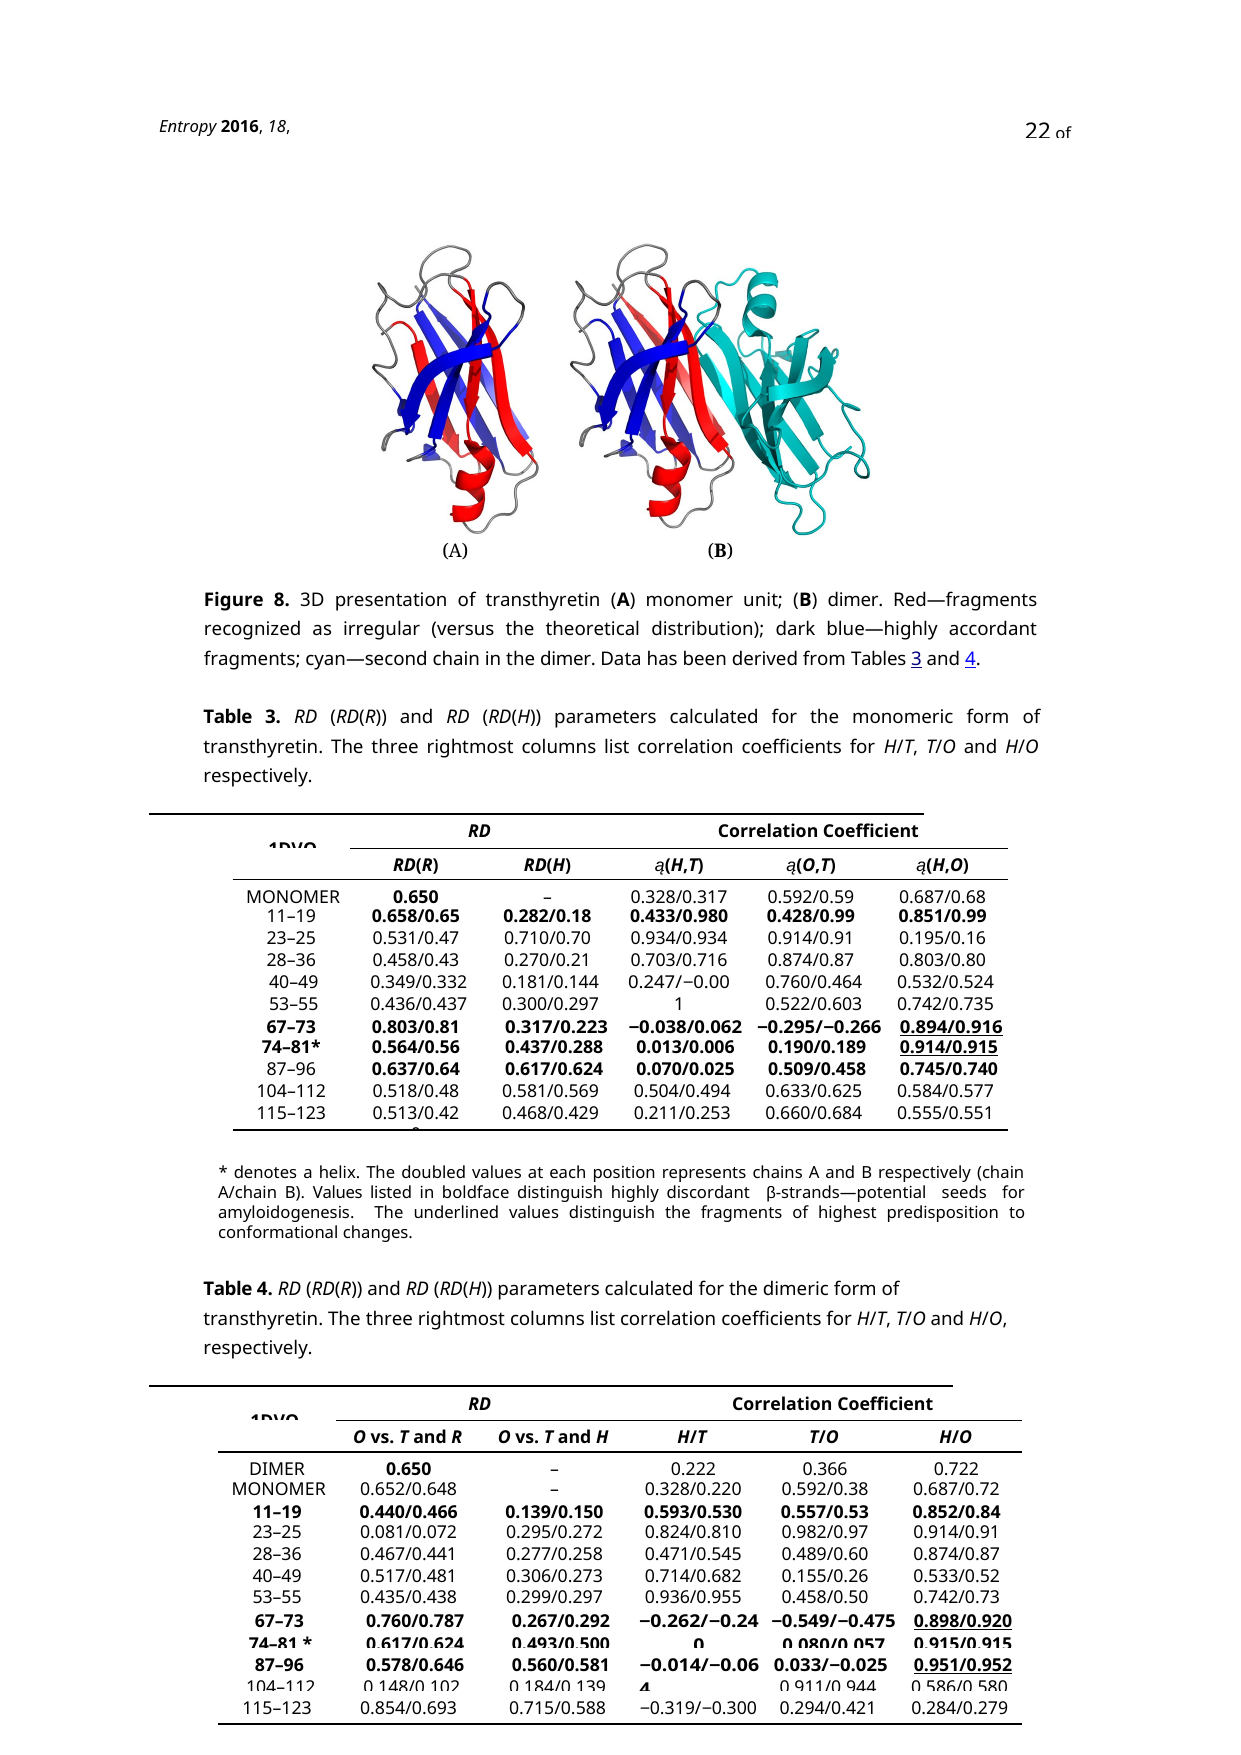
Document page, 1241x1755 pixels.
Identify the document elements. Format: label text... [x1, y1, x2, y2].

table_header O vs. T and R [336, 1421, 481, 1451]
table_cell 0.458/0.437 [350, 949, 481, 971]
table_cell MONOMER [218, 1478, 336, 1499]
table_cell 115–123 [218, 1691, 336, 1723]
table_cell 104–112 [233, 1080, 350, 1102]
table_cell 0.914/0.915 [900, 1521, 1022, 1543]
table_cell 0.349/0.332 0.436/0.437 [350, 971, 481, 1010]
table_cell 23–25 [218, 1521, 336, 1543]
table_cell 0.517/0.481 [336, 1565, 481, 1587]
table_cell 0.489/0.602 [765, 1543, 900, 1565]
table_cell 0.270/0.218 [481, 949, 609, 971]
table_cell 0.951/0.952 0.586/0.580 [900, 1647, 1022, 1691]
table_cell DIMER [218, 1453, 336, 1478]
table_header ą(H,T) [609, 849, 744, 879]
text RD Correlation Coefficient [468, 1391, 1093, 1415]
table_cell 0.803/0.801 [886, 949, 1008, 971]
table_header ą(O,T) [744, 849, 886, 879]
text Table 4. RD (RD(R)) and RD (RD(H)) parameters calculated for the dimeric form of transthyretin. The three rightmost columns list correlation coefficients for H/T, T/O and H/O, respectively. [203, 1276, 1023, 1360]
table_cell 0.533/0.522 [900, 1565, 1022, 1587]
table_cell 0.982/0.977 [765, 1521, 900, 1543]
table_cell 0.139/0.150 [481, 1500, 624, 1521]
table_cell 28–36 [218, 1543, 336, 1565]
table_cell 0.458/0.502 [765, 1587, 900, 1608]
table_cell 0.247/−0.001 [609, 971, 744, 1010]
table_cell 67–73 [233, 1010, 350, 1037]
table_cell 23–25 [233, 928, 350, 949]
table_cell 0.518/0.483 [350, 1080, 481, 1102]
table_cell 40–49 [218, 1565, 336, 1587]
table_cell 0.710/0.709 [481, 928, 609, 949]
table_cell 0.081/0.072 [336, 1521, 481, 1543]
table_cell 0.874/0.876 [900, 1543, 1022, 1565]
table_cell 0.433/0.980 [609, 906, 744, 927]
table_cell 0.195/0.161 [886, 928, 1008, 949]
table_cell 0.687/0.720 [900, 1478, 1022, 1499]
table_cell 0.658/0.654 [350, 906, 481, 927]
table_cell 0.435/0.438 [336, 1587, 481, 1608]
table_header H/T [625, 1421, 764, 1451]
table_header T/O [765, 1421, 900, 1451]
table_cell 0.852/0.849 [900, 1500, 1022, 1521]
table_cell 11–19 [218, 1500, 336, 1521]
table_cell 87–96 104–112 [218, 1647, 336, 1691]
table_cell 0.851/0.991 [886, 906, 1008, 927]
table_cell 0.440/0.466 [336, 1500, 481, 1521]
table_cell 0.155/0.260 [765, 1565, 900, 1587]
text * denotes a helix. The doubled values at each position represents chains A and B respectively (chain A/chain B). Values listed in boldface distinguish highly discordant β-strands—potential seeds for amyloidogenesis. The underlined values distinguish the fragments of highest predisposition to conformational changes. [218, 1163, 1025, 1242]
table_cell 0.181/0.144 0.300/0.297 [481, 971, 609, 1010]
table_cell 0.581/0.569 0.504/0.494 0.633/0.625 0.584/0.577 [481, 1080, 1008, 1102]
table_cell – [481, 1478, 624, 1499]
table_cell 0.277/0.258 [481, 1543, 624, 1565]
table_cell 53–55 [218, 1587, 336, 1608]
table_cell 0.592/0.591 [744, 880, 886, 906]
table_cell 0.328/0.220 [625, 1478, 764, 1499]
list (B) [442, 538, 1093, 562]
table_cell 0.687/0.687 [886, 880, 1008, 906]
table_cell 0.222 [625, 1453, 764, 1478]
table_cell 0.437/0.288 0.013/0.006 0.190/0.189 0.914/0.915 [481, 1037, 1008, 1058]
table_cell 0.366 [765, 1453, 900, 1478]
table_cell 0.637/0.648 [350, 1058, 481, 1080]
table_cell 0.295/0.272 [481, 1521, 624, 1543]
table_header ą(H,O) [886, 849, 1008, 879]
table_cell 0.760/0.464 0.522/0.603 [744, 971, 886, 1010]
table_cell – [481, 1453, 624, 1478]
table_cell 0.824/0.810 [625, 1521, 764, 1543]
table_cell 0.033/−0.025 0.911/0.944 [765, 1647, 900, 1691]
table_cell 0.560/0.581 0.184/0.139 [481, 1647, 624, 1691]
table_cell 0.468/0.429 0.211/0.253 0.660/0.684 0.555/0.551 [481, 1102, 1008, 1129]
table_cell 0.467/0.441 [336, 1543, 481, 1565]
table_cell 0.306/0.273 [481, 1565, 624, 1587]
table_cell 74–81* [233, 1037, 350, 1058]
table_cell 0.760/0.787 0.617/0.624 [336, 1609, 481, 1647]
table_cell −0.014/−0.064 0.677/0.652 [625, 1647, 764, 1691]
table_cell −0.262/−0.240 [625, 1609, 764, 1647]
table_header H/O [900, 1421, 1022, 1451]
table_cell 0.564/0.569 [350, 1037, 481, 1058]
text 1DVQ [250, 1409, 302, 1420]
table_cell 0.557/0.532 [765, 1500, 900, 1521]
table_cell 0.328/0.317 [609, 880, 744, 906]
table_cell 40–49 53–55 [233, 971, 350, 1010]
table_cell 0.317/0.223 −0.038/0.062 −0.295/−0.266 0.894/0.916 [481, 1010, 1008, 1037]
table_cell 0.592/0.380 [765, 1478, 900, 1499]
table_cell 0.593/0.530 [625, 1500, 764, 1521]
table_cell – [481, 880, 609, 906]
table_cell 0.471/0.545 [625, 1543, 764, 1565]
table_cell −0.549/−0.475 0.080/0.057 [765, 1609, 900, 1647]
table_cell 0.650 [350, 880, 481, 906]
table_cell 115–123 [233, 1102, 350, 1129]
table_cell 0.531/0.478 [350, 928, 481, 949]
table_cell 67–73 74–81 * [218, 1609, 336, 1647]
table_cell 0.934/0.934 [609, 928, 744, 949]
table_cell 0.578/0.646 0.148/0.102 [336, 1647, 481, 1691]
table_cell 0.650 [336, 1453, 481, 1478]
table_cell 0.282/0.189 [481, 906, 609, 927]
text RD Correlation Coefficient [468, 819, 1093, 843]
table_cell 0.267/0.292 0.493/0.500 [481, 1609, 624, 1647]
table_cell 0.299/0.297 [481, 1587, 624, 1608]
table_header [218, 1420, 336, 1451]
table_cell 0.715/0.588 −0.319/−0.300 0.294/0.421 0.284/0.279 [481, 1691, 1022, 1723]
table_header [233, 848, 350, 879]
table_cell 0.898/0.920 0.915/0.915 [900, 1609, 1022, 1647]
table_cell 0.513/0.420 [350, 1102, 481, 1129]
table_cell 0.854/0.693 [336, 1691, 481, 1723]
text 1DVQ [148, 837, 317, 879]
table_cell MONOMER [233, 880, 350, 906]
table_cell 0.617/0.624 0.070/0.025 0.509/0.458 0.745/0.740 [481, 1058, 1008, 1080]
table_cell 0.742/0.735 [900, 1587, 1022, 1608]
text Table 3. RD (RD(R)) and RD (RD(H)) parameters calculated for the monomeric form of transthyretin. The three rightmost columns list correlation coefficients for H/T, T/O and H/O respectively. [203, 704, 1040, 788]
table_cell 11–19 [233, 906, 350, 927]
table_cell 0.722 [900, 1453, 1022, 1478]
table_cell 0.428/0.991 [744, 906, 886, 927]
table_header O vs. T and H [481, 1421, 624, 1451]
table_header RD(R) [350, 849, 481, 879]
table_cell 0.703/0.716 [609, 949, 744, 971]
table_cell 0.803/0.811 [350, 1010, 481, 1037]
table_cell 0.914/0.914 [744, 928, 886, 949]
text Figure 8. 3D presentation of transthyretin (A) monomer unit; (B) dimer. Red—fragments recognized as irregular (versus the theoretical distribution); dark blue—highly accordant fragments; cyan—second chain in the dimer. Data has been derived from Tables 3 and 4. [204, 586, 1037, 671]
table_cell 0.936/0.955 [625, 1587, 764, 1608]
table_cell 0.874/0.875 [744, 949, 886, 971]
table_cell 87–96 [233, 1058, 350, 1080]
table_cell 28–36 [233, 949, 350, 971]
table_cell 0.652/0.648 [336, 1478, 481, 1499]
table_cell 0.714/0.682 [625, 1565, 764, 1587]
table_cell 0.532/0.524 0.742/0.735 [886, 971, 1008, 1010]
table_header RD(H) [481, 849, 609, 879]
